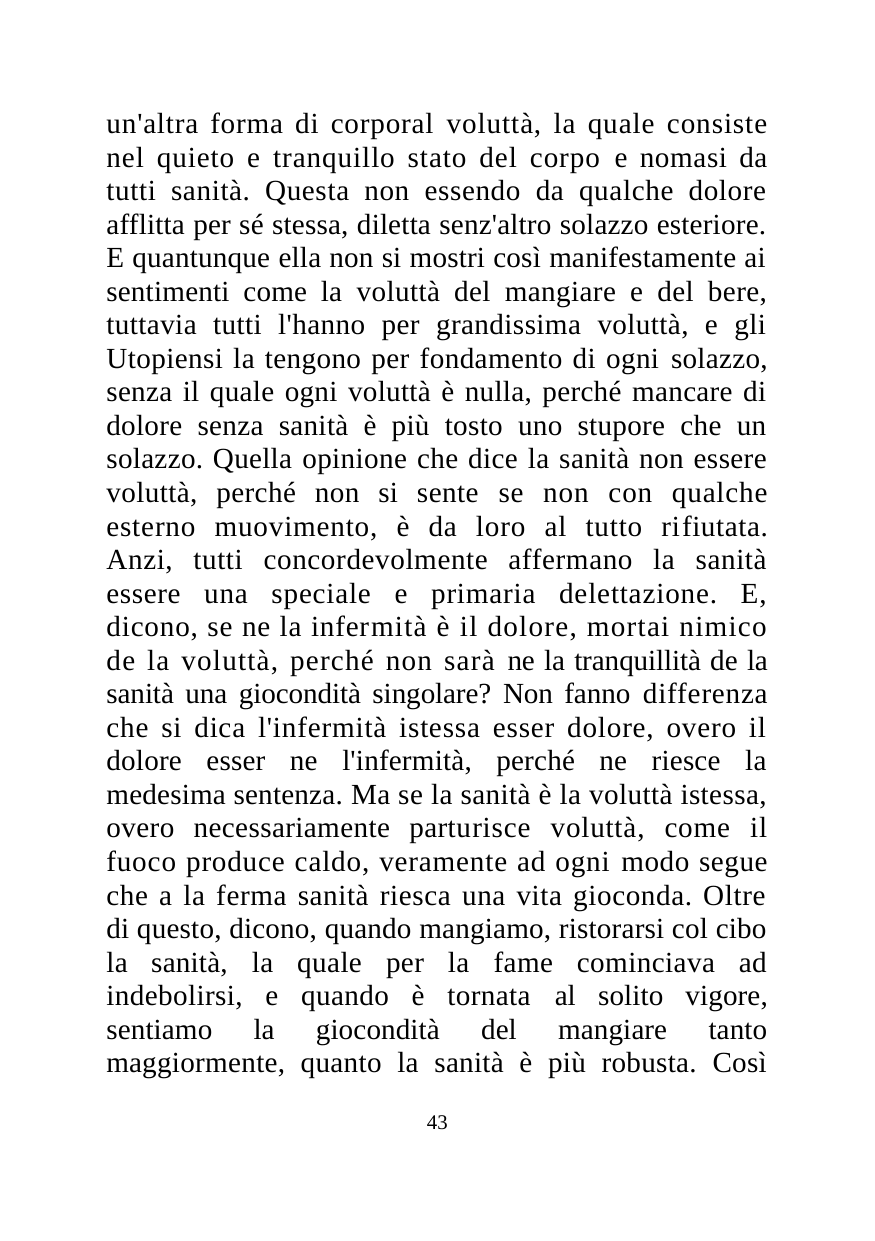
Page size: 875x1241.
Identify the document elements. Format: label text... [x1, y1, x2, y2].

text un'altra forma di corporal voluttà, la quale consiste nel quieto e tranquillo stato del corpo e nomasi da tutti sanità. Questa non essendo da qualche dolore afflitta per sé stessa, diletta senz'altro solazzo esteriore. E quantunque ella non si mostri così manifestamente ai sentimenti come la voluttà del mangiare e del bere, tuttavia tutti l'hanno per grandissima voluttà, e gli Utopiensi la tengono per fondamento di ogni solazzo, senza il quale ogni voluttà è nulla, perché mancare di dolore senza sanità è più tosto uno stupore che un solazzo. Quella opinione che dice la sanità non essere voluttà, perché non si sente se non con qualche esterno muovimento, è da loro al tutto rifiutata. Anzi, tutti concordevolmente affermano la sanità essere una speciale e primaria delettazione. E, dicono, se ne la infermità è il dolore, mortai nimico de la voluttà, perché non sarà ne la tranquillità de la sanità una giocondità singolare? Non fanno differenza che si dica l'infermità istessa esser dolore, overo il dolore esser ne l'infermità, perché ne riesce la medesima sentenza. Ma se la sanità è la voluttà istessa, overo necessariamente parturisce voluttà, come il fuoco produce caldo, veramente ad ogni modo segue che a la ferma sanità riesca una vita gioconda. Oltre di questo, dicono, quando mangiamo, ristorarsi col cibo la sanità, la quale per la fame cominciava ad indebolirsi, e quando è tornata al solito vigore, sentiamo la giocondità del mangiare tanto maggiormente, quanto la sanità è più robusta. Così [106, 106, 768, 1079]
